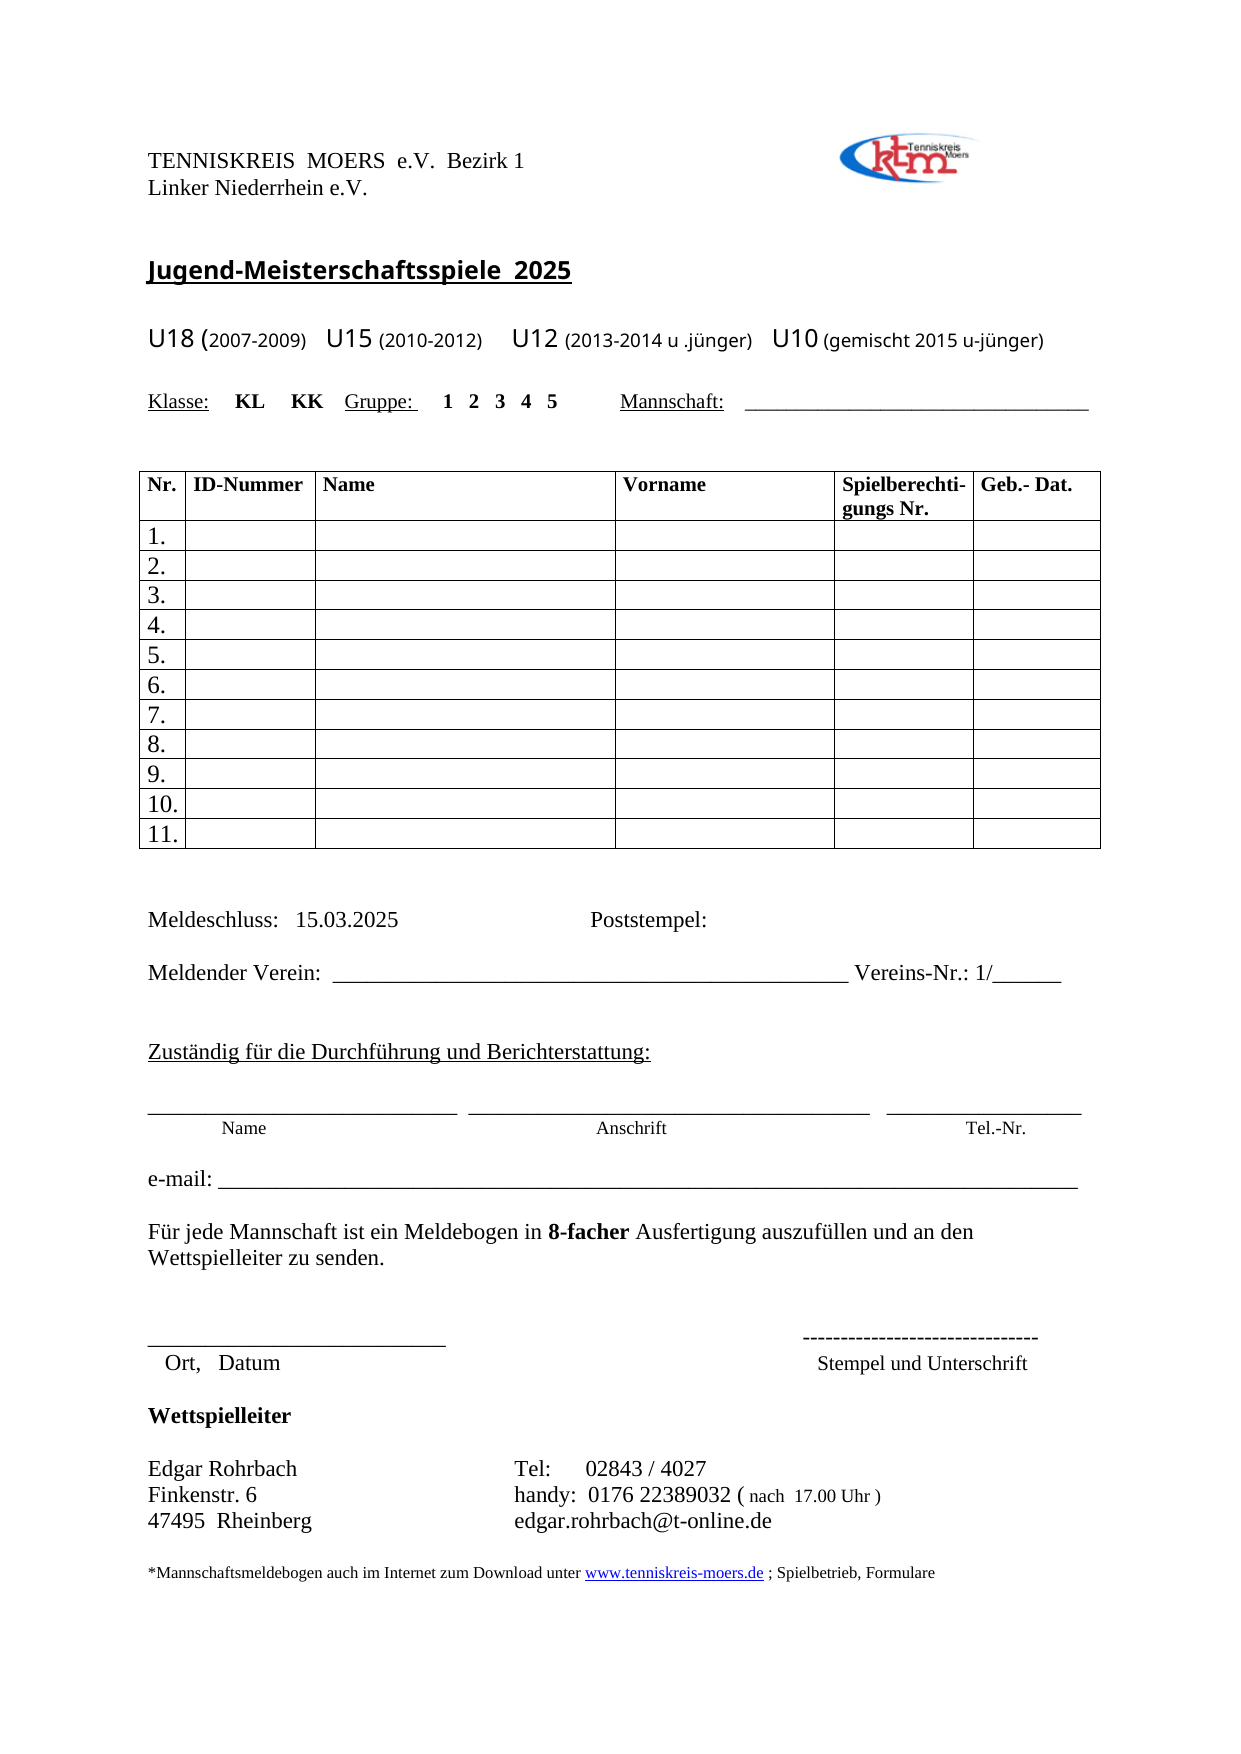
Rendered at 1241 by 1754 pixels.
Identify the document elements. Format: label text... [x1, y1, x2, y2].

text Ort, Datum Stempel und Unterschrift [148, 1349, 1093, 1376]
table_cell [316, 730, 615, 758]
table_cell [974, 670, 1100, 699]
table_cell [616, 819, 834, 848]
text Klasse: KL KK Gruppe: 1 2 3 4 5 Mannschaft: _________________________________ [148, 389, 1093, 413]
table_cell [316, 551, 615, 579]
table_cell [316, 610, 615, 639]
table_cell [186, 789, 315, 818]
text Wettspielleiter zu senden. [148, 1244, 1093, 1270]
table_cell [316, 789, 615, 818]
table_header Edgar Rohrbach Finkenstr. 6 47495 Rheinberg [136, 1455, 438, 1544]
text Name Anschrift Tel.-Nr. [148, 1117, 1093, 1139]
table_cell [974, 521, 1100, 550]
table_cell [835, 700, 973, 728]
table_cell [835, 640, 973, 669]
table_cell [186, 819, 315, 848]
table_cell [835, 730, 973, 758]
table_cell 3. [140, 581, 185, 609]
table_cell [974, 819, 1100, 848]
table_cell [186, 700, 315, 728]
table_cell [616, 521, 834, 550]
table_cell 1. [140, 521, 185, 550]
table_cell [835, 670, 973, 699]
table_cell [835, 521, 973, 550]
text U18 (2007-2009) U15 (2010-2012) U12 (2013-2014 u .jünger) U10 (gemischt 2015 u-jünger) [148, 321, 1093, 355]
table_cell [316, 700, 615, 728]
table_header Geb.- Dat. [974, 472, 1100, 520]
table_cell 11. [140, 819, 185, 848]
table_cell 6. [140, 670, 185, 699]
table_cell [616, 700, 834, 728]
table_cell 5. [140, 640, 185, 669]
table_cell [316, 819, 615, 848]
table_cell [616, 581, 834, 609]
table_cell [616, 759, 834, 788]
table_cell [186, 551, 315, 579]
text Wettspielleiter [148, 1402, 1093, 1428]
table_cell 8. [140, 730, 185, 758]
table_header ID-Nummer [186, 472, 315, 520]
text TENNISKREIS MOERS e.V. Bezirk 1 [148, 110, 1093, 211]
table_cell [186, 581, 315, 609]
table_cell [974, 581, 1100, 609]
table_cell [186, 670, 315, 699]
text Meldeschluss: 15.03.2025 Poststempel: [148, 906, 1093, 933]
table_cell [316, 670, 615, 699]
table_cell [186, 759, 315, 788]
table_cell [835, 789, 973, 818]
table_header Spielberechti- gungs Nr. [835, 472, 973, 520]
table_cell [974, 610, 1100, 639]
table_cell [186, 610, 315, 639]
table_cell [616, 730, 834, 758]
text e-mail: ___________________________________________________________________________ [148, 1165, 1093, 1191]
table_cell [316, 521, 615, 550]
table_cell 4. [140, 610, 185, 639]
table_cell [974, 730, 1100, 758]
text Meldender Verein: _____________________________________________ Vereins-Nr.: 1/______ [148, 959, 1093, 985]
table_cell [835, 759, 973, 788]
table_cell 9. [140, 759, 185, 788]
table_cell [616, 610, 834, 639]
table_cell [186, 521, 315, 550]
table_cell [835, 581, 973, 609]
table_header Vorname [616, 472, 834, 520]
table_cell 10. [140, 789, 185, 818]
text Für jede Mannschaft ist ein Meldebogen in 8-facher Ausfertigung auszufüllen und an den [148, 1218, 1093, 1244]
table_cell [616, 551, 834, 579]
table_cell [316, 640, 615, 669]
table_header [438, 1455, 503, 1544]
table_cell [974, 700, 1100, 728]
table_cell [616, 640, 834, 669]
text [1010, 174, 1093, 200]
table_cell [186, 730, 315, 758]
table_cell 7. [140, 700, 185, 728]
table_header Name [316, 472, 615, 520]
table_cell [974, 551, 1100, 579]
table_cell [186, 640, 315, 669]
table_cell [316, 759, 615, 788]
subtitle Jugend-Meisterschaftsspiele 2025 [148, 253, 1093, 287]
picture [824, 111, 1009, 209]
table_cell [974, 759, 1100, 788]
table_cell [974, 789, 1100, 818]
text Zuständig für die Durchführung und Berichterstattung: [148, 1038, 1093, 1064]
table_cell [616, 789, 834, 818]
text Linker Niederrhein e.V. [148, 174, 823, 200]
text __________________________ ------------------------------- [148, 1323, 1093, 1349]
table_cell [616, 670, 834, 699]
text ___________________________ ___________________________________ _________________ [148, 1091, 1093, 1117]
table_cell [835, 551, 973, 579]
table_cell [835, 819, 973, 848]
table_cell [835, 610, 973, 639]
table_cell [974, 640, 1100, 669]
table_header Nr. [140, 472, 185, 520]
text *Mannschaftsmeldebogen auch im Internet zum Download unter www.tenniskreis-moers.de ; Spielbetrieb, Formulare [148, 1563, 1093, 1582]
table_header Tel: 02843 / 4027 handy: 0176 22389032 ( nach 17.00 Uhr ) edgar.rohrbach@t-online.de [503, 1455, 920, 1544]
table_cell 2. [140, 551, 185, 579]
table_cell [316, 581, 615, 609]
